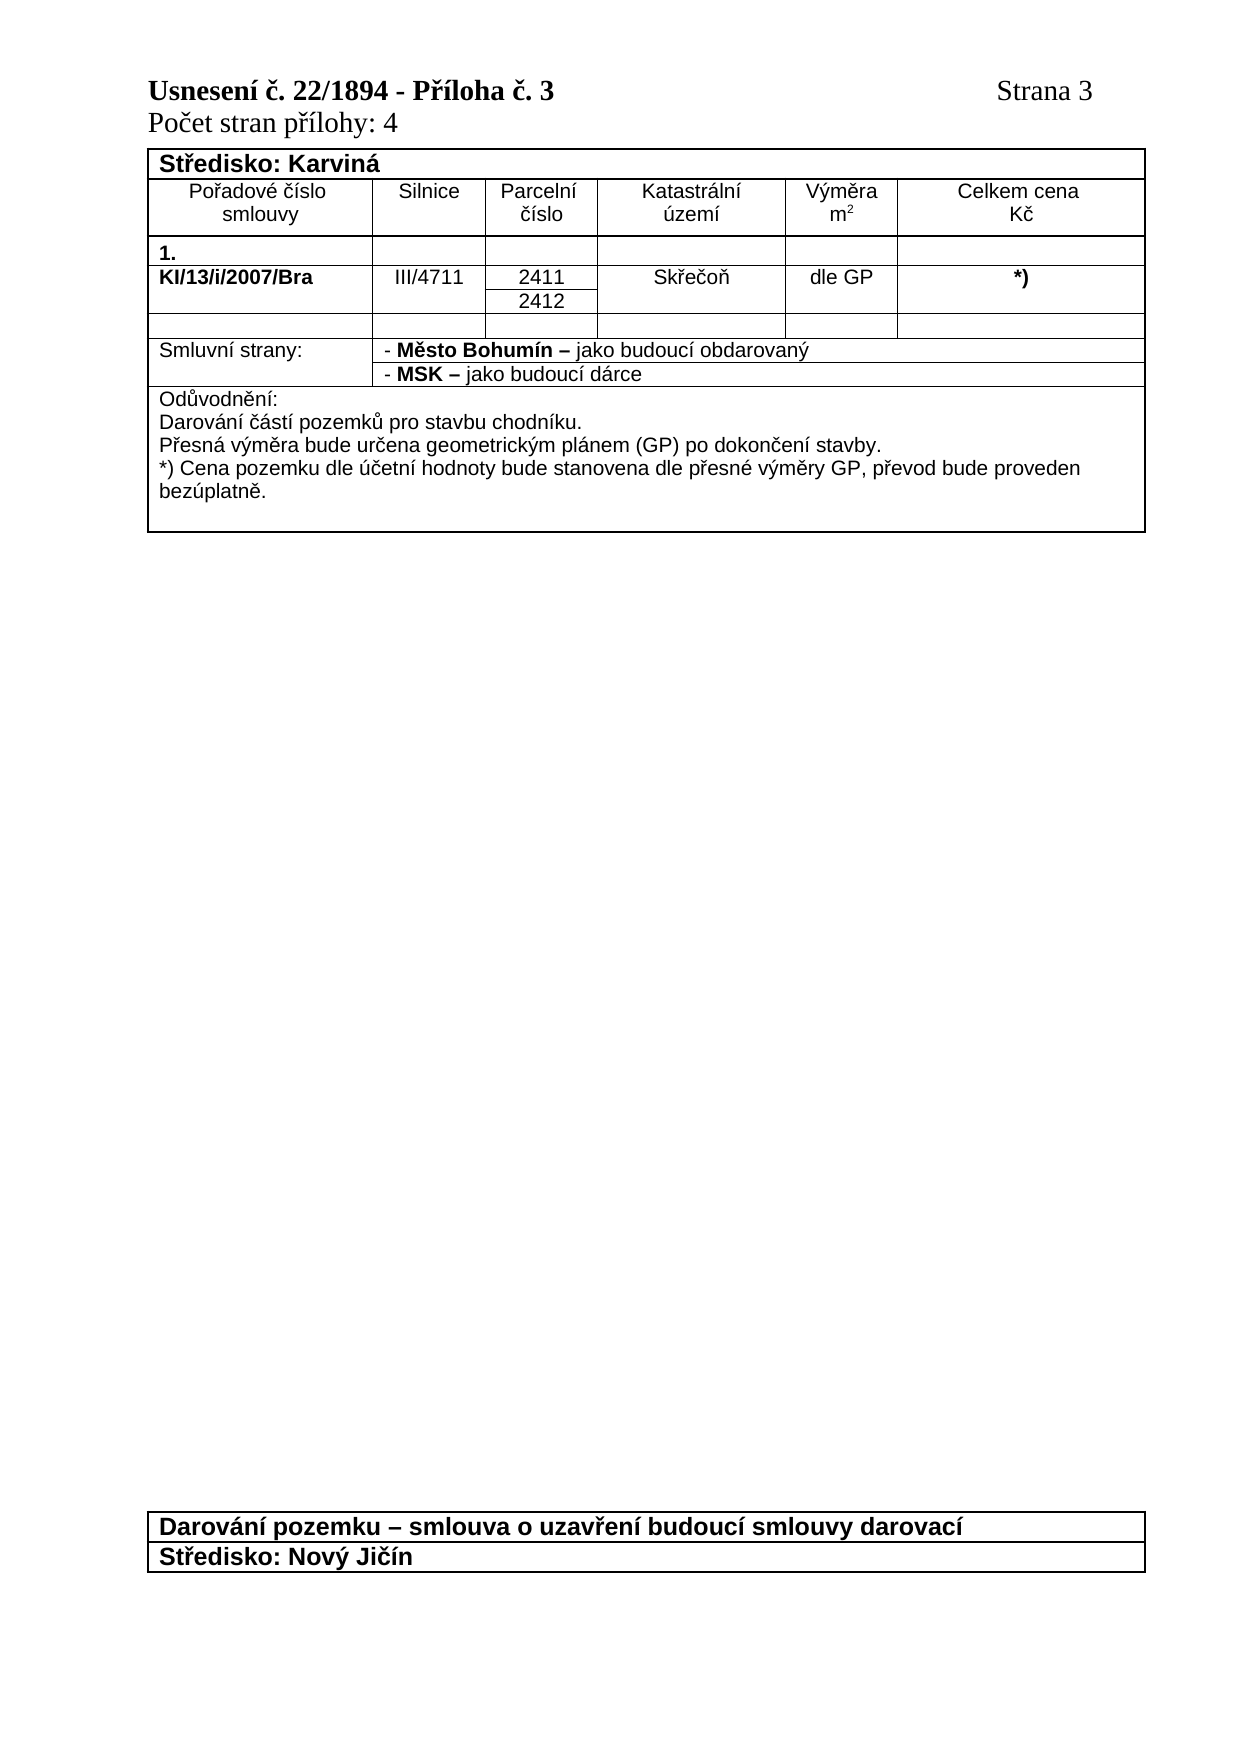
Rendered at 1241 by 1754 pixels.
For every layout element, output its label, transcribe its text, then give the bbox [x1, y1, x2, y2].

table_cell 1. [149, 237, 372, 265]
table_cell Skřečoň [598, 266, 785, 313]
table_cell Smluvní strany: [149, 339, 372, 386]
table_cell KI/13/i/2007/Bra [149, 266, 372, 313]
table_cell [598, 237, 785, 265]
table_cell [373, 237, 485, 265]
table_cell dle GP [786, 266, 897, 313]
table_cell Celkem cena Kč [898, 180, 1144, 235]
table_cell [898, 237, 1144, 265]
table_cell Středisko: Karviná [149, 150, 1144, 178]
table_cell *) [898, 266, 1144, 313]
table_cell 2412 [486, 290, 597, 313]
table_cell Katastrální území [598, 180, 785, 235]
table_cell Pořadové číslo smlouvy [149, 180, 372, 235]
table_cell [786, 237, 897, 265]
table_cell [898, 314, 1144, 338]
table_cell [486, 237, 597, 265]
table_cell Parcelní číslo [486, 180, 597, 235]
table_cell [149, 314, 372, 338]
table_cell [486, 314, 597, 338]
table_cell [786, 314, 897, 338]
table_header - Město Bohumín – jako budoucí obdarovaný [373, 339, 1144, 362]
table_cell Výměra m2 [786, 180, 897, 235]
table_cell [598, 314, 785, 338]
table_cell III/4711 [373, 266, 485, 313]
table_cell - MSK – jako budoucí dárce [373, 363, 1144, 386]
table_cell [373, 314, 485, 338]
table_header Darování pozemku – smlouva o uzavření budoucí smlouvy darovací [149, 1513, 1144, 1541]
table_cell Odůvodnění: Darování částí pozemků pro stavbu chodníku. Přesná výměra bude určena geometrickým plánem (GP) po dokončení stavby. *) Cena pozemku dle účetní hodnoty bude stanovena dle přesné výměry GP, převod bude proveden bezúplatně. [149, 387, 1144, 531]
table_header 2411 [486, 266, 597, 289]
table_cell Silnice [373, 180, 485, 235]
table_cell Středisko: Nový Jičín [149, 1543, 1144, 1571]
